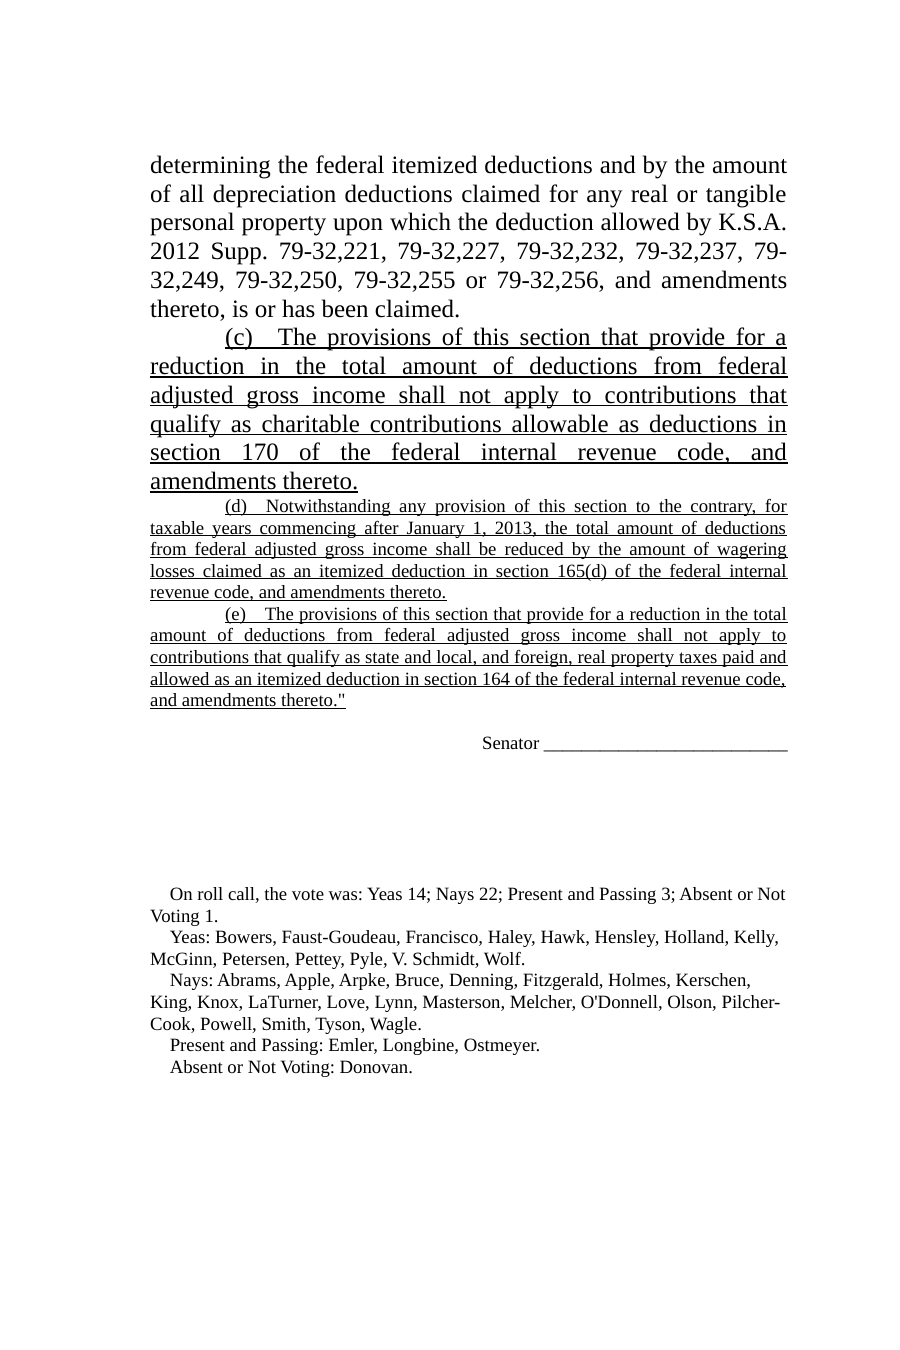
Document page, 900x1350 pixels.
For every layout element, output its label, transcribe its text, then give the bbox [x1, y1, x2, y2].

text from federal adjusted gross income shall be reduced by the amount of wagering [150, 536, 787, 557]
text Absent or Not Voting: Donovan. [150, 1056, 787, 1077]
text contributions that qualify as state and local, and foreign, real property taxes paid and [150, 644, 787, 665]
text Present and Passing: Emler, Longbine, Ostmeyer. [150, 1034, 787, 1056]
text Senator __________________________ [150, 732, 787, 754]
text (d) Notwithstanding any provision of this section to the contrary, for taxable years commencing after January 1, 2013, the total amount of deductions [150, 495, 787, 535]
text (e) The provisions of this section that provide for a reduction in the total amount of deductions from federal adjusted gross income shall not apply to [150, 603, 787, 643]
text amendments thereto. [150, 464, 787, 495]
text section 170 of the federal internal revenue code, and [150, 435, 787, 462]
text (c) The provisions of this section that provide for a reduction in the total amount of deductions from federal [150, 322, 787, 376]
text allowed as an itemized deduction in section 164 of the federal internal revenue code, and amendments thereto." [150, 666, 787, 711]
text losses claimed as an itemized deduction in section 165(d) of the federal internal [150, 558, 787, 578]
text Yeas: Bowers, Faust-Goudeau, Francisco, Haley, Hawk, Hensley, Holland, Kelly, McGinn, Petersen, Pettey, Pyle, V. Schmidt, Wolf. [150, 926, 787, 969]
text qualify as charitable contributions allowable as deductions in [150, 406, 787, 434]
text revenue code, and amendments thereto. [150, 579, 787, 603]
text determining the federal itemized deductions and by the amount of all depreciation deductions claimed for any real or tangible personal property upon which the deduction allowed by K.S.A. 2012 Supp. 79-32,221, 79-32,227, 79-32,232, 79-32,237, 79-32,249, 79-32,250, 79-32,255 or 79-32,256, and amendments thereto, is or has been claimed. [150, 150, 787, 322]
text adjusted gross income shall not apply to contributions that [150, 378, 787, 405]
text Nays: Abrams, Apple, Arpke, Bruce, Denning, Fitzgerald, Holmes, Kerschen, King, Knox, LaTurner, Love, Lynn, Masterson, Melcher, O'Donnell, Olson, Pilcher-Cook, Powell, Smith, Tyson, Wagle. [150, 969, 787, 1034]
text On roll call, the vote was: Yeas 14; Nays 22; Present and Passing 3; Absent or Not Voting 1. [150, 883, 787, 926]
